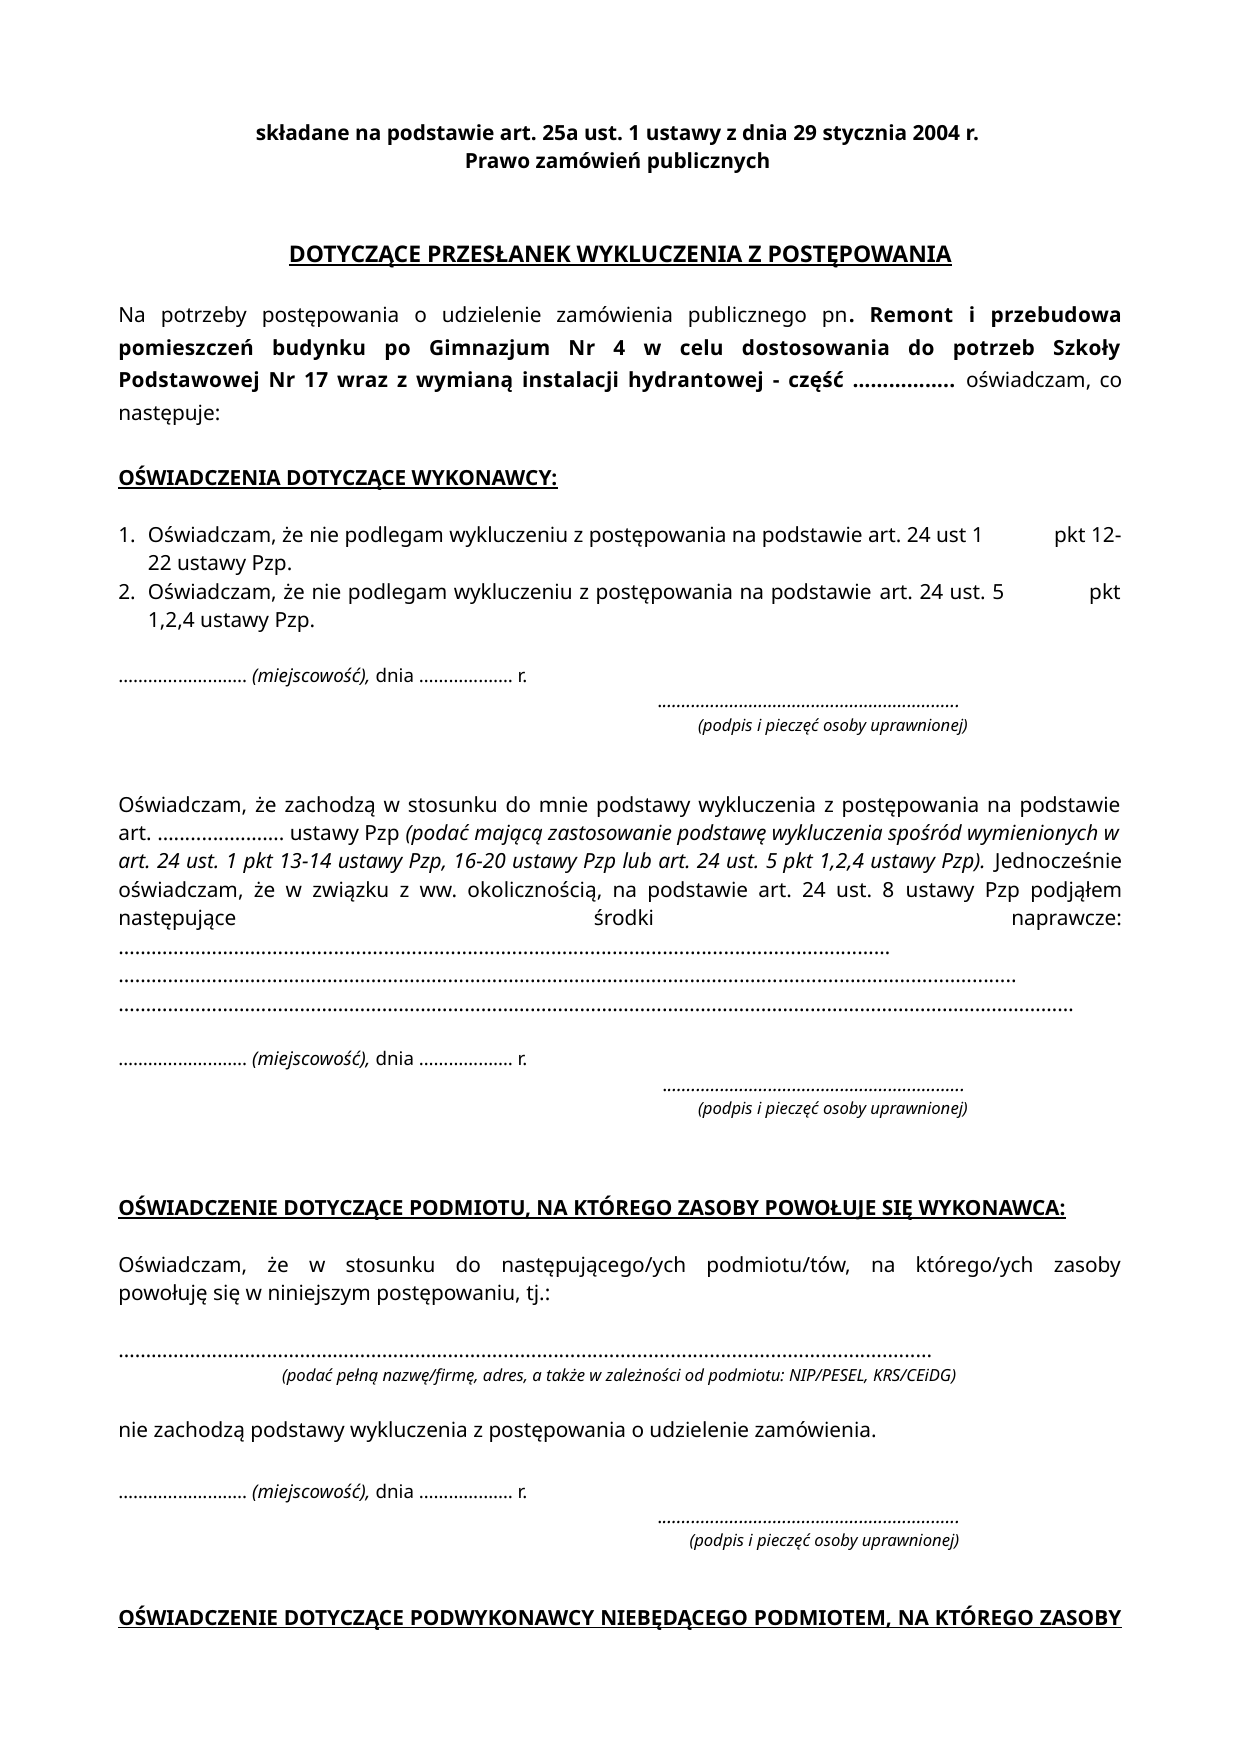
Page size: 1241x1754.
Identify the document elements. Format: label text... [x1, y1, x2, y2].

text 2. Oświadczam, że nie podlegam wykluczeniu z postępowania na podstawie art. 24 ust. 5 pkt 1,2,4 ustawy Pzp. [118, 577, 1122, 634]
text 1. Oświadczam, że nie podlegam wykluczeniu z postępowania na podstawie art. 24 ust 1 pkt 12-22 ustawy Pzp. [118, 520, 1122, 577]
text ............................................................... [118, 688, 1122, 713]
text ………...…….……. (miejscowość), dnia ………….…… r. [118, 662, 1122, 688]
text OŚWIADCZENIA DOTYCZĄCE WYKONAWCY: [118, 463, 1122, 491]
text ………...…….……. (miejscowość), dnia ………….…… r. [118, 1046, 1122, 1071]
text …………………………………………………………………………………………..………….................……….....................………………………………………………………………………………………………………………………………………………………… [118, 960, 1122, 1017]
text nie zachodzą podstawy wykluczenia z postępowania o udzielenie zamówienia. [118, 1415, 1122, 1444]
text ………...…….……. (miejscowość), dnia ………….…… r. [118, 1478, 1122, 1503]
text (podpis i pieczęć osoby uprawnionej) [118, 1097, 1122, 1119]
text Na potrzeby postępowania o udzielenie zamówienia publicznego pn. Remont i przebudowa pomieszczeń budynku po Gimnazjum Nr 4 w celu dostosowania do potrzeb Szkoły Podstawowej Nr 17 wraz z wymianą instalacji hydrantowej - część …………….. oświadczam, co następuje: [118, 300, 1122, 426]
text ............................................................... [118, 1071, 1122, 1097]
text (podpis i pieczęć osoby uprawnionej) [118, 713, 1122, 736]
text Oświadczam, że zachodzą w stosunku do mnie podstawy wykluczenia z postępowania na podstawie art. …..........………. ustawy Pzp (podać mającą zastosowanie podstawę wykluczenia spośród wymienionych w art. 24 ust. 1 pkt 13-14 ustawy Pzp, 16-20 ustawy Pzp lub art. 24 ust. 5 pkt 1,2,4 ustawy Pzp). Jednocześnie oświadczam, że w związku z ww. okolicznością, na podstawie art. 24 ust. 8 ustawy Pzp podjąłem następujące środki naprawcze: ………………………..........................................................................................................…… [118, 790, 1122, 960]
text OŚWIADCZENIE DOTYCZĄCE PODWYKONAWCY NIEBĘDĄCEGO PODMIOTEM, NA KTÓREGO ZASOBY [118, 1603, 1122, 1627]
text Prawo zamówień publicznych [118, 147, 1122, 175]
text DOTYCZĄCE PRZESŁANEK WYKLUCZENIA Z POSTĘPOWANIA [118, 237, 1122, 269]
text Oświadczam, że w stosunku do następującego/ych podmiotu/tów, na którego/ych zasoby powołuję się w niniejszym postępowaniu, tj.: [118, 1250, 1122, 1307]
text OŚWIADCZENIE DOTYCZĄCE PODMIOTU, NA KTÓREGO ZASOBY POWOŁUJE SIĘ WYKONAWCA: [118, 1193, 1122, 1222]
text (podać pełną nazwę/firmę, adres, a także w zależności od podmiotu: NIP/PESEL, KRS/CEiDG) [118, 1364, 1122, 1387]
text …………………………………………………………................................................................................. [118, 1335, 1122, 1364]
text ............................................................... [118, 1503, 1122, 1529]
text składane na podstawie art. 25a ust. 1 ustawy z dnia 29 stycznia 2004 r. [118, 118, 1122, 147]
text (podpis i pieczęć osoby uprawnionej) [118, 1529, 1122, 1552]
